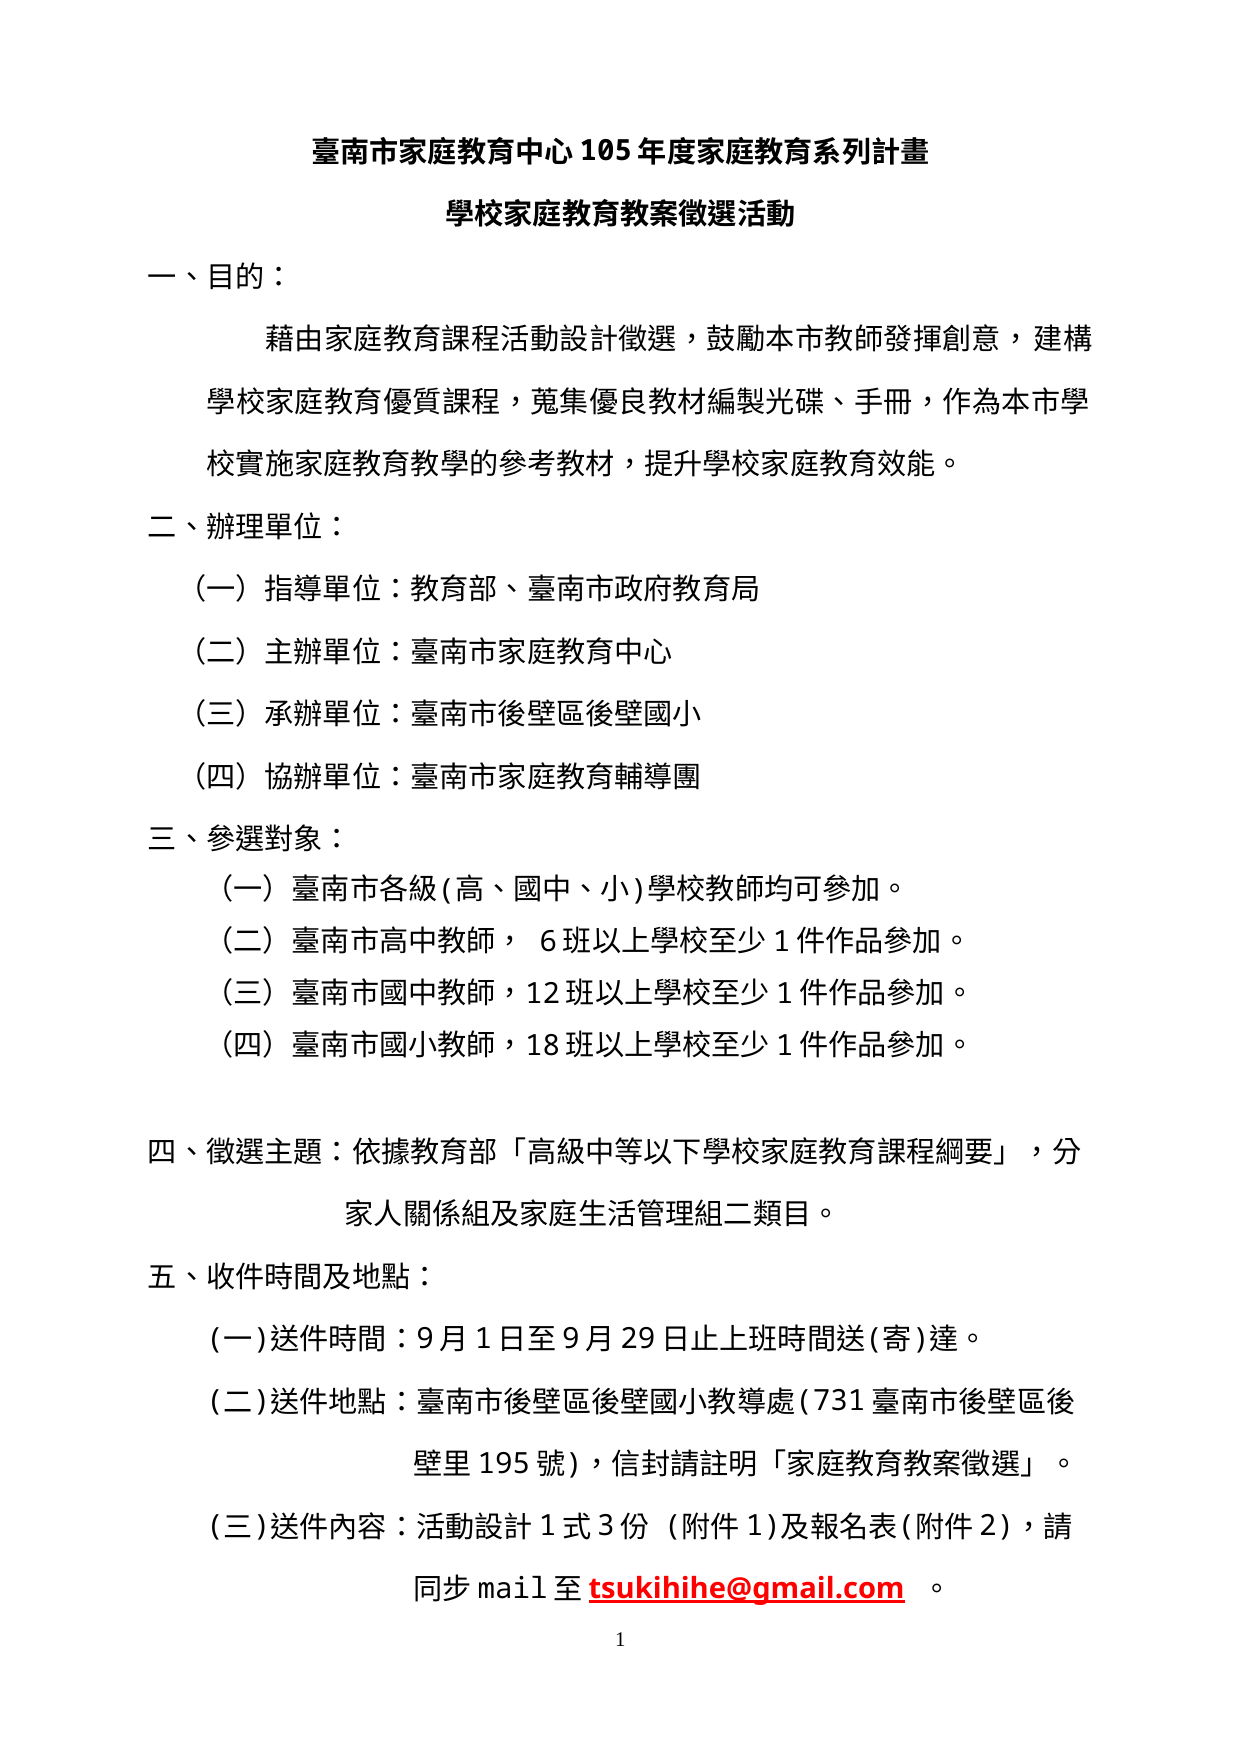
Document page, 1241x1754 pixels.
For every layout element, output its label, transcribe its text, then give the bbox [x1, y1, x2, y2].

text （四）臺南市國小教師，18班以上學校至少1件作品參加。 [204, 1014, 1092, 1066]
text 臺南市家庭教育中心105年度家庭教育系列計畫 [148, 108, 1092, 170]
text 一、目的： [148, 233, 1092, 295]
text （二）臺南市高中教師， 6班以上學校至少1件作品參加。 [204, 910, 1092, 962]
text (三)送件內容：活動設計1式3份 (附件1)及報名表(附件2)，請同步mail至tsukihihe@gmail.com 。 [206, 1483, 1092, 1608]
text （二）主辦單位：臺南市家庭教育中心 [148, 608, 1092, 670]
text （四）協辦單位：臺南市家庭教育輔導團 [148, 733, 1092, 795]
text 二、辦理單位： [148, 483, 1092, 545]
text (一)送件時間：9月1日至9月29日止上班時間送(寄)達。 [148, 1295, 1092, 1358]
text （三）臺南市國中教師，12班以上學校至少1件作品參加。 [204, 962, 1092, 1014]
text （三）承辦單位：臺南市後壁區後壁國小 [148, 670, 1092, 733]
text （一）指導單位：教育部、臺南市政府教育局 [148, 545, 1092, 608]
text (二)送件地點：臺南市後壁區後壁國小教導處(731臺南市後壁區後壁里195號)，信封請註明「家庭教育教案徵選」。 [206, 1358, 1092, 1483]
text 學校家庭教育教案徵選活動 [148, 170, 1092, 233]
text 四、徵選主題：依據教育部「高級中等以下學校家庭教育課程綱要」，分家人關係組及家庭生活管理組二類目。 [148, 1108, 1092, 1233]
text 五、收件時間及地點： [148, 1233, 1092, 1295]
text （一）臺南市各級(高、國中、小)學校教師均可參加。 [204, 858, 1092, 910]
text 三、參選對象： [148, 795, 1092, 858]
text 藉由家庭教育課程活動設計徵選，鼓勵本市教師發揮創意，建構學校家庭教育優質課程，蒐集優良教材編製光碟、手冊，作為本市學校實施家庭教育教學的參考教材，提升學校家庭教育效能。 [206, 295, 1092, 483]
